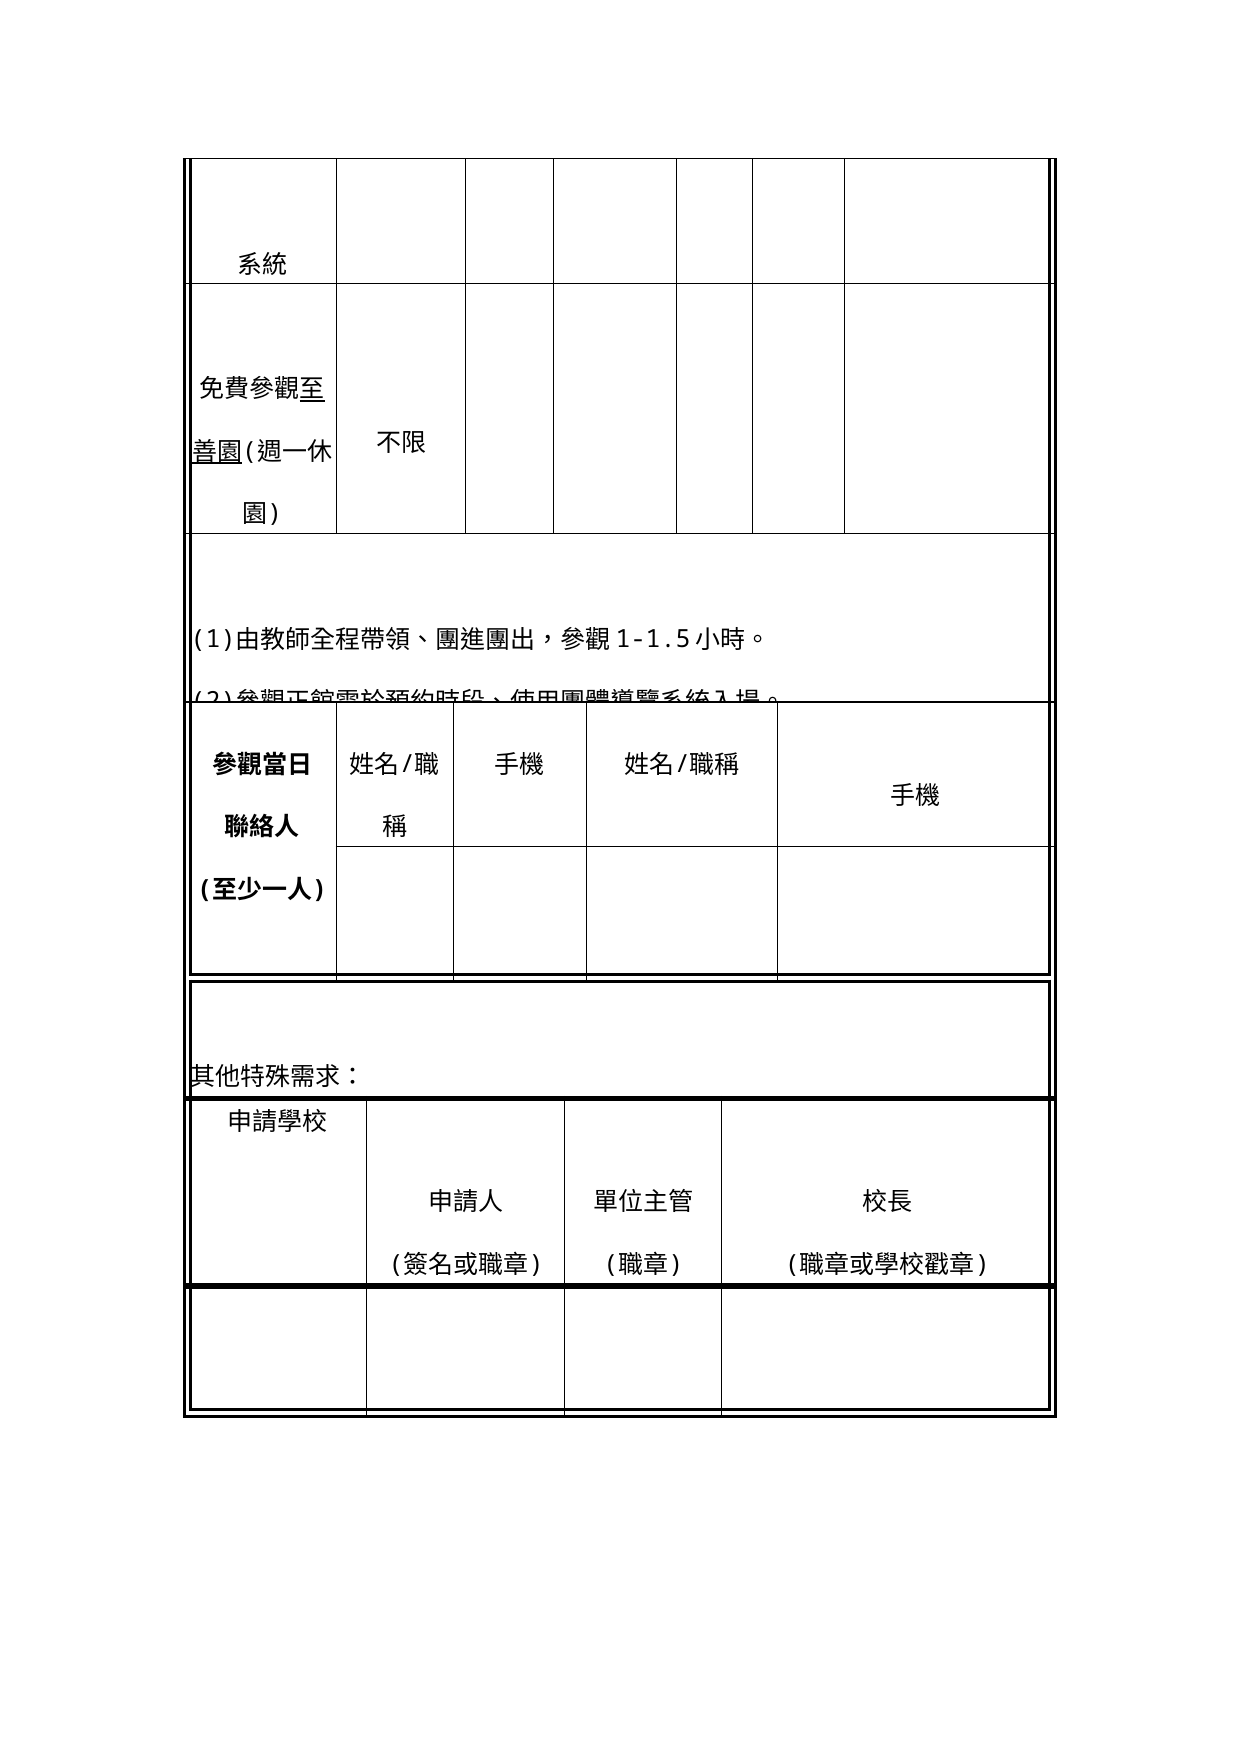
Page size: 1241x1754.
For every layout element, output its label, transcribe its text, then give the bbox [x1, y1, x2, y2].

table_cell [845, 284, 1048, 533]
table_cell 系統 [192, 159, 336, 283]
table_cell 申請學校 [192, 1101, 366, 1283]
table_cell [466, 159, 553, 283]
table_cell [722, 1289, 1048, 1408]
table_cell 手機 [454, 703, 586, 846]
table_cell [565, 1289, 721, 1408]
table_cell [677, 159, 752, 283]
table_cell [454, 847, 586, 973]
table_cell 其他特殊需求： [192, 983, 1048, 1096]
table_cell 申請人 (簽名或職章) [367, 1101, 564, 1283]
table_cell [554, 159, 676, 283]
table_cell (1)由教師全程帶領、團進團出，參觀1-1.5小時。 (2)參觀正館需於預約時段、使用團體導覽系統入場。 (3)免票入場僅限30位，每場次隨隊老師與家長以不超過5人為限。 (4)導覽團體以30人為限，超過人數之班級請申請兩個時段。 [192, 534, 1048, 701]
table_cell [554, 284, 676, 533]
table_cell 免費參觀至善園(週一休園) [192, 284, 336, 533]
table_cell 參觀當日 聯絡人 (至少一人) [192, 703, 336, 973]
table_cell [367, 1289, 564, 1408]
table_cell [753, 284, 844, 533]
table_cell 其他特殊需求： [587, 976, 777, 980]
table_cell [337, 159, 465, 283]
table_cell 姓名/職稱 [587, 703, 777, 846]
table_cell [753, 159, 844, 283]
table_cell 其他特殊需求： [778, 973, 1053, 1096]
table_cell 其他特殊需求： [188, 973, 336, 1096]
table_cell 不限 [337, 284, 465, 533]
table_cell [587, 847, 777, 973]
table_cell 其他特殊需求： [337, 976, 453, 980]
table_cell [845, 159, 1048, 283]
table_cell 其他特殊需求： [454, 976, 586, 980]
table_cell 校長 (職章或學校戳章) [722, 1101, 1048, 1283]
table_cell [192, 1289, 366, 1408]
table_cell [337, 847, 453, 973]
table_cell 單位主管 (職章) [565, 1101, 721, 1283]
table_cell 姓名/職稱 [337, 703, 453, 846]
table_cell [466, 284, 553, 533]
table_cell 手機 [778, 703, 1048, 846]
table_cell [677, 284, 752, 533]
table_cell [778, 847, 1048, 973]
